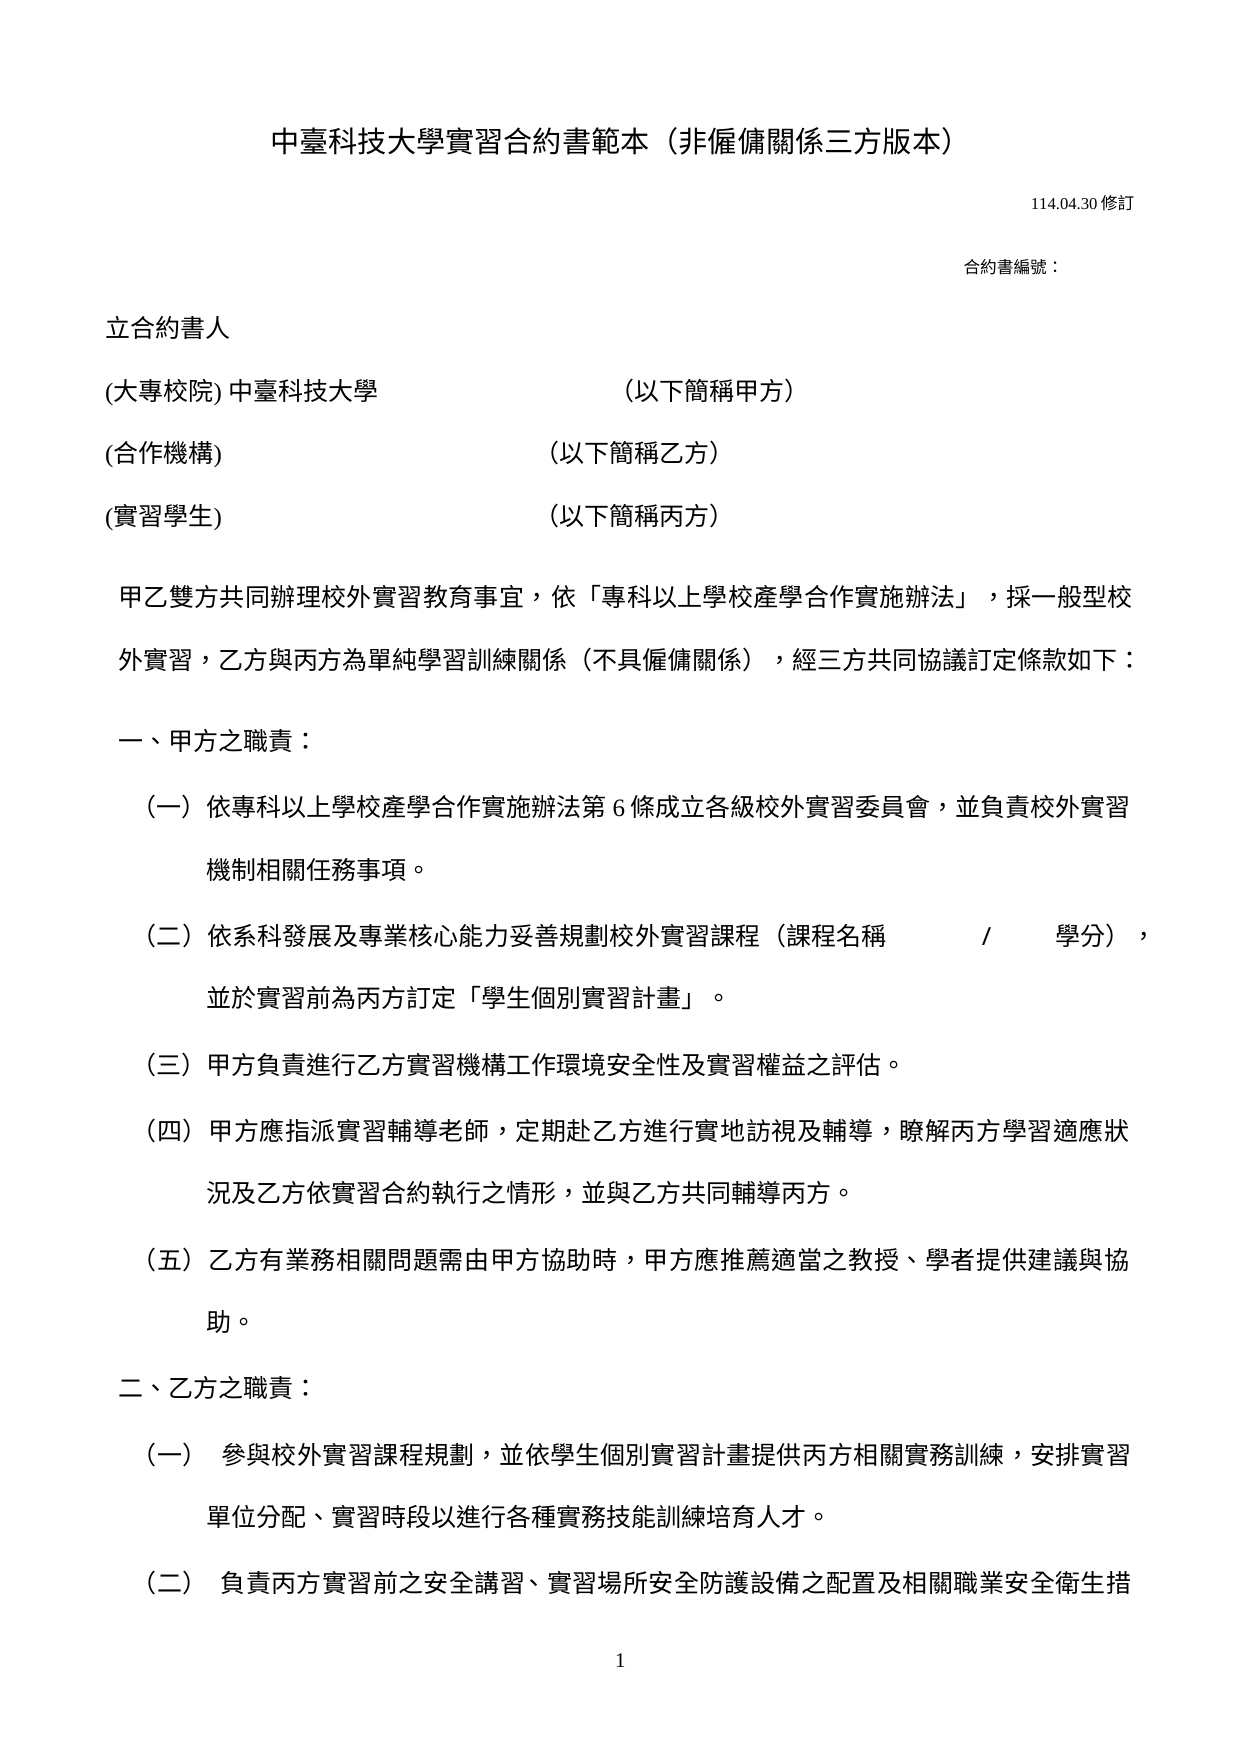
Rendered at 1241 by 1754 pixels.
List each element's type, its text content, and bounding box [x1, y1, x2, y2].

text 中臺科技大學實習合約書範本（非僱傭關係三方版本） [106, 118, 1134, 160]
text 二、乙方之職責： [118, 1345, 1134, 1408]
text 甲乙雙方共同辦理校外實習教育事宜，依「專科以上學校產學合作實施辦法」，採一般型校外實習，乙方與丙方為單純學習訓練關係（不具僱傭關係），經三方共同協議訂定條款如下： [118, 554, 1134, 679]
text (合作機構) （以下簡稱乙方） [105, 410, 1134, 473]
text （五）乙方有業務相關問題需由甲方協助時，甲方應推薦適當之教授、學者提供建議與協助。 [131, 1217, 1131, 1342]
text 114.04.30修訂 [106, 160, 1134, 223]
text (大專校院) 中臺科技大學 （以下簡稱甲方） [105, 348, 1134, 410]
text （一）依專科以上學校產學合作實施辦法第6條成立各級校外實習委員會，並負責校外實習機制相關任務事項。 [131, 764, 1131, 889]
text （一） 參與校外實習課程規劃，並依學生個別實習計畫提供丙方相關實務訓練，安排實習單位分配、實習時段以進行各種實務技能訓練培育人才。 [131, 1412, 1131, 1537]
subtitle 一、甲方之職責： [118, 698, 1134, 760]
text 立合約書人 [105, 285, 1134, 348]
text (實習學生) （以下簡稱丙方） [105, 473, 1134, 535]
text （二）依系科發展及專業核心能力妥善規劃校外實習課程（課程名稱 / 學分），並於實習前為丙方訂定「學生個別實習計畫」。 [131, 893, 1131, 1018]
text 合約書編號： [105, 223, 1134, 285]
text （二） 負責丙方實習前之安全講習、實習場所安全防護設備之配置及相關職業安全衛生措 [131, 1540, 1131, 1603]
text （三）甲方負責進行乙方實習機構工作環境安全性及實習權益之評估。 [131, 1022, 1131, 1084]
text （四）甲方應指派實習輔導老師，定期赴乙方進行實地訪視及輔導，瞭解丙方學習適應狀況及乙方依實習合約執行之情形，並與乙方共同輔導丙方。 [131, 1088, 1131, 1213]
